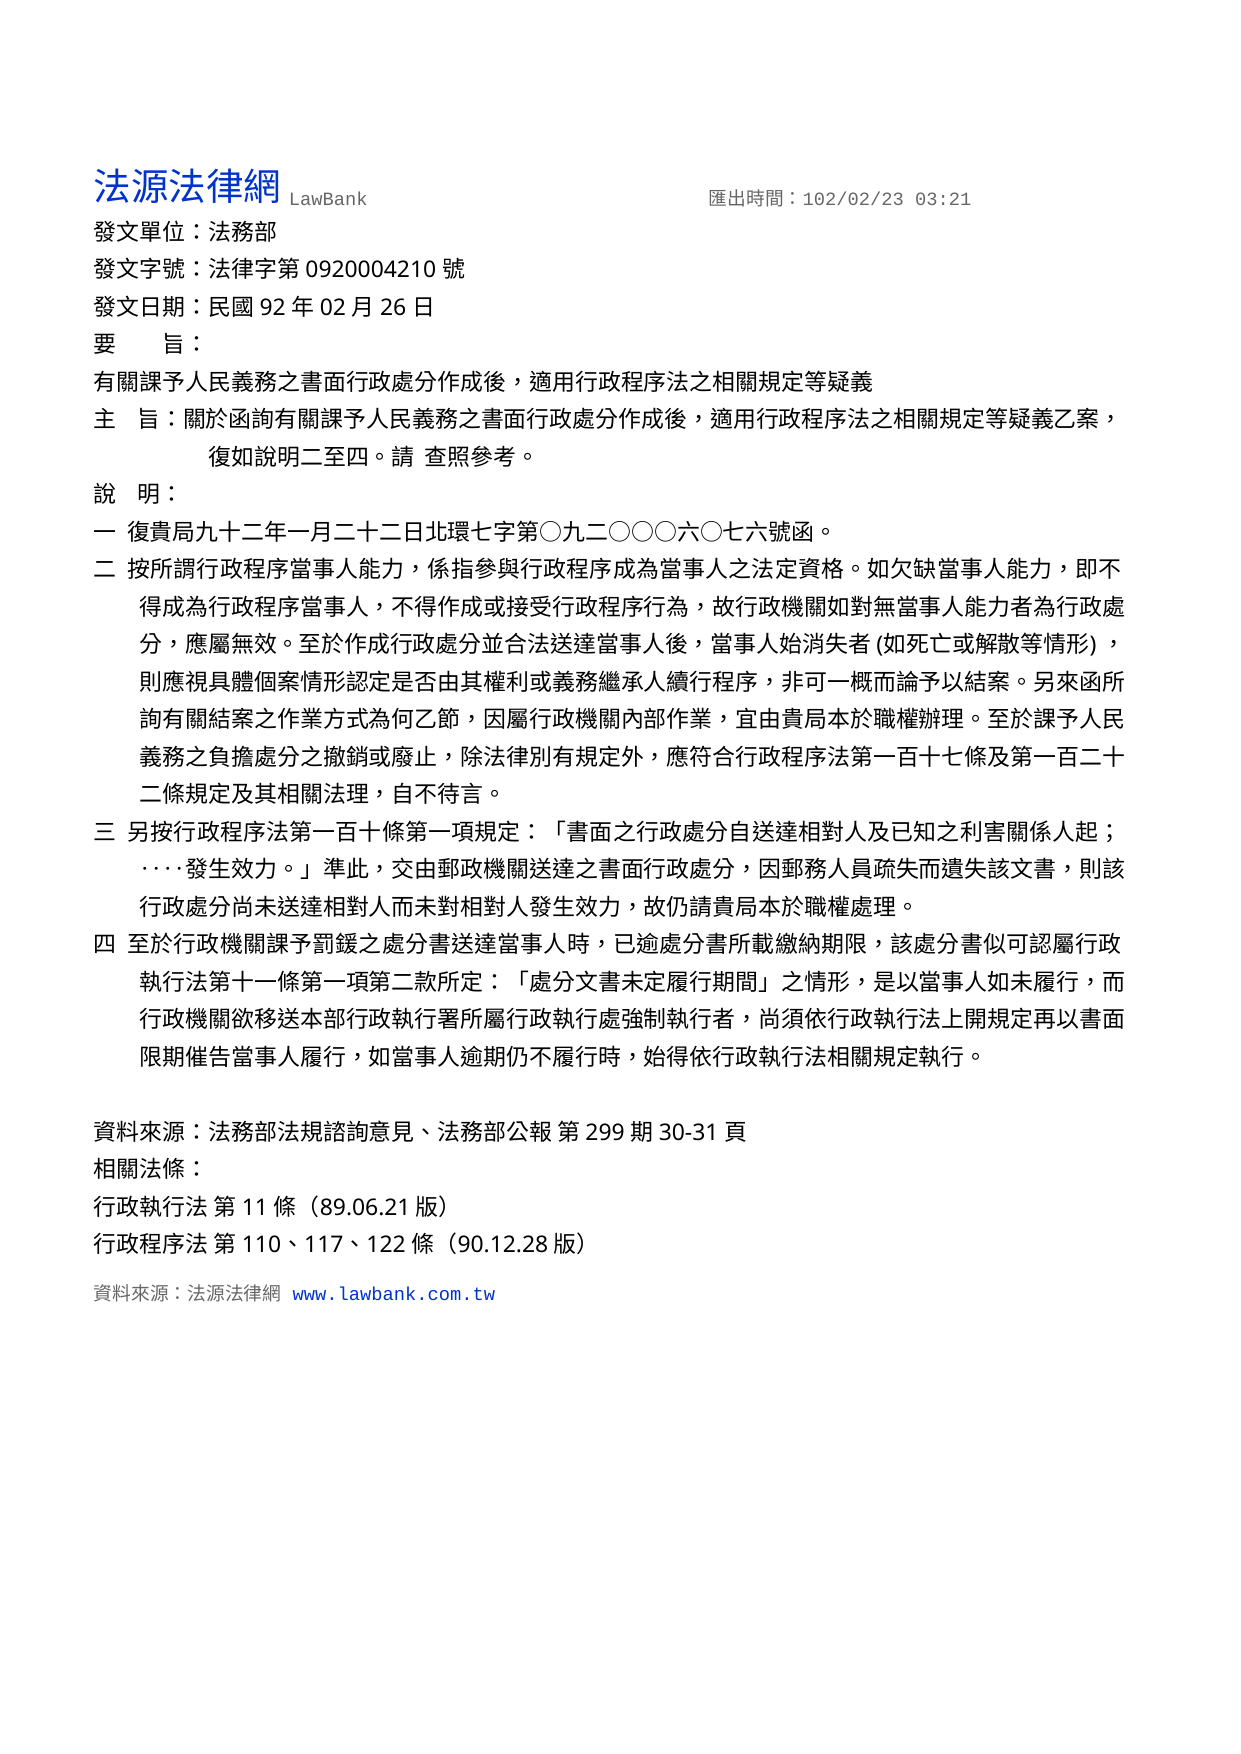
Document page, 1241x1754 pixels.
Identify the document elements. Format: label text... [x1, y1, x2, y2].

text 相關法條： [94, 1149, 1125, 1186]
text 發文字號：法律字第 0920004210 號 [94, 249, 1125, 286]
text 資料來源：法務部法規諮詢意見、法務部公報 第 299 期 30-31 頁 [94, 1111, 1125, 1149]
text 說 明： [94, 474, 1125, 511]
text 發文單位：法務部 [94, 211, 1125, 249]
text 三 另按行政程序法第一百十條第一項規定：「書面之行政處分自送達相對人及已知之利害關係人起；‥‥發生效力。」準此，交由郵政機關送達之書面行政處分，因郵務人員疏失而遺失該文書，則該行政處分尚未送達相對人而未對相對人發生效力，故仍請貴局本於職權處理。 [94, 811, 1125, 924]
text 發文日期：民國 92 年 02 月 26 日 [94, 286, 1125, 324]
text 二 按所謂行政程序當事人能力，係指參與行政程序成為當事人之法定資格。如欠缺當事人能力，即不得成為行政程序當事人，不得作成或接受行政程序行為，故行政機關如對無當事人能力者為行政處分，應屬無效。至於作成行政處分並合法送達當事人後，當事人始消失者 (如死亡或解散等情形) ，則應視具體個案情形認定是否由其權利或義務繼承人續行程序，非可一概而論予以結案。另來函所詢有關結案之作業方式為何乙節，因屬行政機關內部作業，宜由貴局本於職權辦理。至於課予人民義務之負擔處分之撤銷或廢止，除法律別有規定外，應符合行政程序法第一百十七條及第一百二十二條規定及其相關法理，自不待言。 [94, 549, 1125, 811]
text 法源法律網LawBank 匯出時間：102/02/23 03:21 [94, 136, 1125, 211]
text 有關課予人民義務之書面行政處分作成後，適用行政程序法之相關規定等疑義 [94, 361, 1125, 399]
text 行政執行法 第 11 條（89.06.21版） 行政程序法 第 110、117、122 條（90.12.28版） [94, 1186, 1125, 1261]
text 一 復貴局九十二年一月二十二日北環七字第○九二○○○六○七六號函。 [94, 511, 1125, 549]
text 要 旨： [94, 324, 1125, 361]
text 資料來源：法源法律網 www.lawbank.com.tw [94, 1274, 1125, 1311]
text 四 至於行政機關課予罰鍰之處分書送達當事人時，已逾處分書所載繳納期限，該處分書似可認屬行政執行法第十一條第一項第二款所定：「處分文書未定履行期間」之情形，是以當事人如未履行，而行政機關欲移送本部行政執行署所屬行政執行處強制執行者，尚須依行政執行法上開規定再以書面限期催告當事人履行，如當事人逾期仍不履行時，始得依行政執行法相關規定執行。 [94, 924, 1125, 1074]
text 主 旨：關於函詢有關課予人民義務之書面行政處分作成後，適用行政程序法之相關規定等疑義乙案，復如說明二至四。請 查照參考。 [94, 399, 1125, 474]
